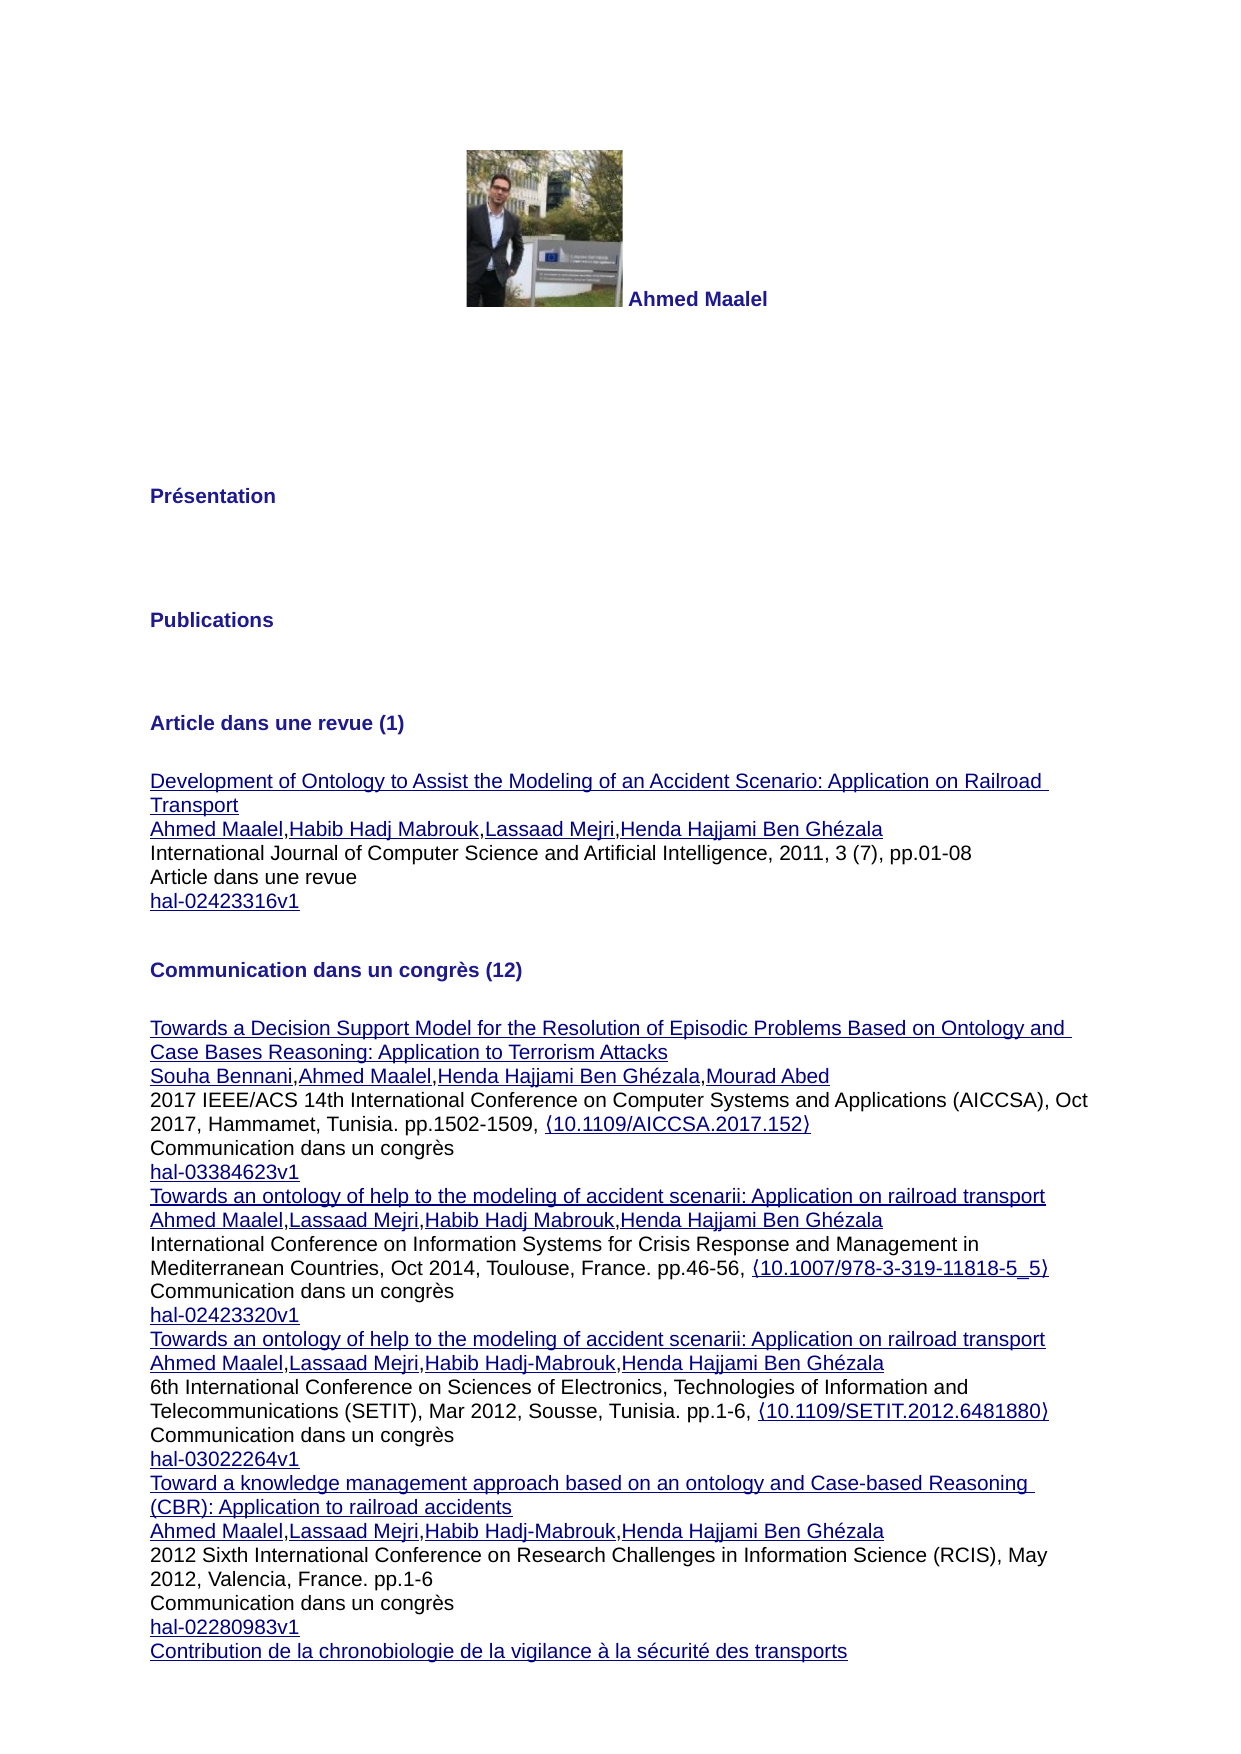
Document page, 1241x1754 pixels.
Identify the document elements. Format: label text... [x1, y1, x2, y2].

subtitle Publications [150, 607, 1090, 631]
table_cell Towards an ontology of help to the modeling of accident scenarii: Application on railroad transport Ahmed Maalel,Lassaad Mejri,Habib Hadj Mabrouk,Henda Hajjami Ben Ghézala International Conference on Information Systems for Crisis Response and Management in Mediterranean Countries, Oct 2014, Toulouse, France. pp.46-56, ⟨10.1007/978-3-319-11818-5_5⟩ Communication dans un congrès hal-02423320v1 [150, 1184, 1090, 1327]
subtitle Article dans une revue (1) [150, 711, 1090, 734]
picture [466, 150, 623, 307]
table_header Towards a Decision Support Model for the Resolution of Episodic Problems Based on Ontology and Case Bases Reasoning: Application to Terrorism Attacks Souha Bennani,Ahmed Maalel,Henda Hajjami Ben Ghézala,Mourad Abed 2017 IEEE/ACS 14th International Conference on Computer Systems and Applications (AICCSA), Oct 2017, Hammamet, Tunisia. pp.1502-1509, ⟨10.1109/AICCSA.2017.152⟩ Communication dans un congrès hal-03384623v1 [150, 1016, 1090, 1183]
subtitle Présentation [150, 483, 1090, 507]
table_header Development of Ontology to Assist the Modeling of an Accident Scenario: Application on Railroad Transport Ahmed Maalel,Habib Hadj Mabrouk,Lassaad Mejri,Henda Hajjami Ben Ghézala International Journal of Computer Science and Artificial Intelligence, 2011, 3 (7), pp.01-08 Article dans une revue hal-02423316v1 [150, 769, 1090, 913]
subtitle Communication dans un congrès (12) [150, 957, 1090, 981]
table_cell Contribution de la chronobiologie de la vigilance à la sécurité des transports [150, 1639, 1090, 1663]
table_cell Toward a knowledge management approach based on an ontology and Case-based Reasoning (CBR): Application to railroad accidents Ahmed Maalel,Lassaad Mejri,Habib Hadj-Mabrouk,Henda Hajjami Ben Ghézala 2012 Sixth International Conference on Research Challenges in Information Science (RCIS), May 2012, Valencia, France. pp.1-6 Communication dans un congrès hal-02280983v1 [150, 1471, 1090, 1639]
table_cell Towards an ontology of help to the modeling of accident scenarii: Application on railroad transport Ahmed Maalel,Lassaad Mejri,Habib Hadj-Mabrouk,Henda Hajjami Ben Ghézala 6th International Conference on Sciences of Electronics, Technologies of Information and Telecommunications (SETIT), Mar 2012, Sousse, Tunisia. pp.1-6, ⟨10.1109/SETIT.2012.6481880⟩ Communication dans un congrès hal-03022264v1 [150, 1327, 1090, 1471]
subtitle Ahmed Maalel [150, 150, 1090, 311]
